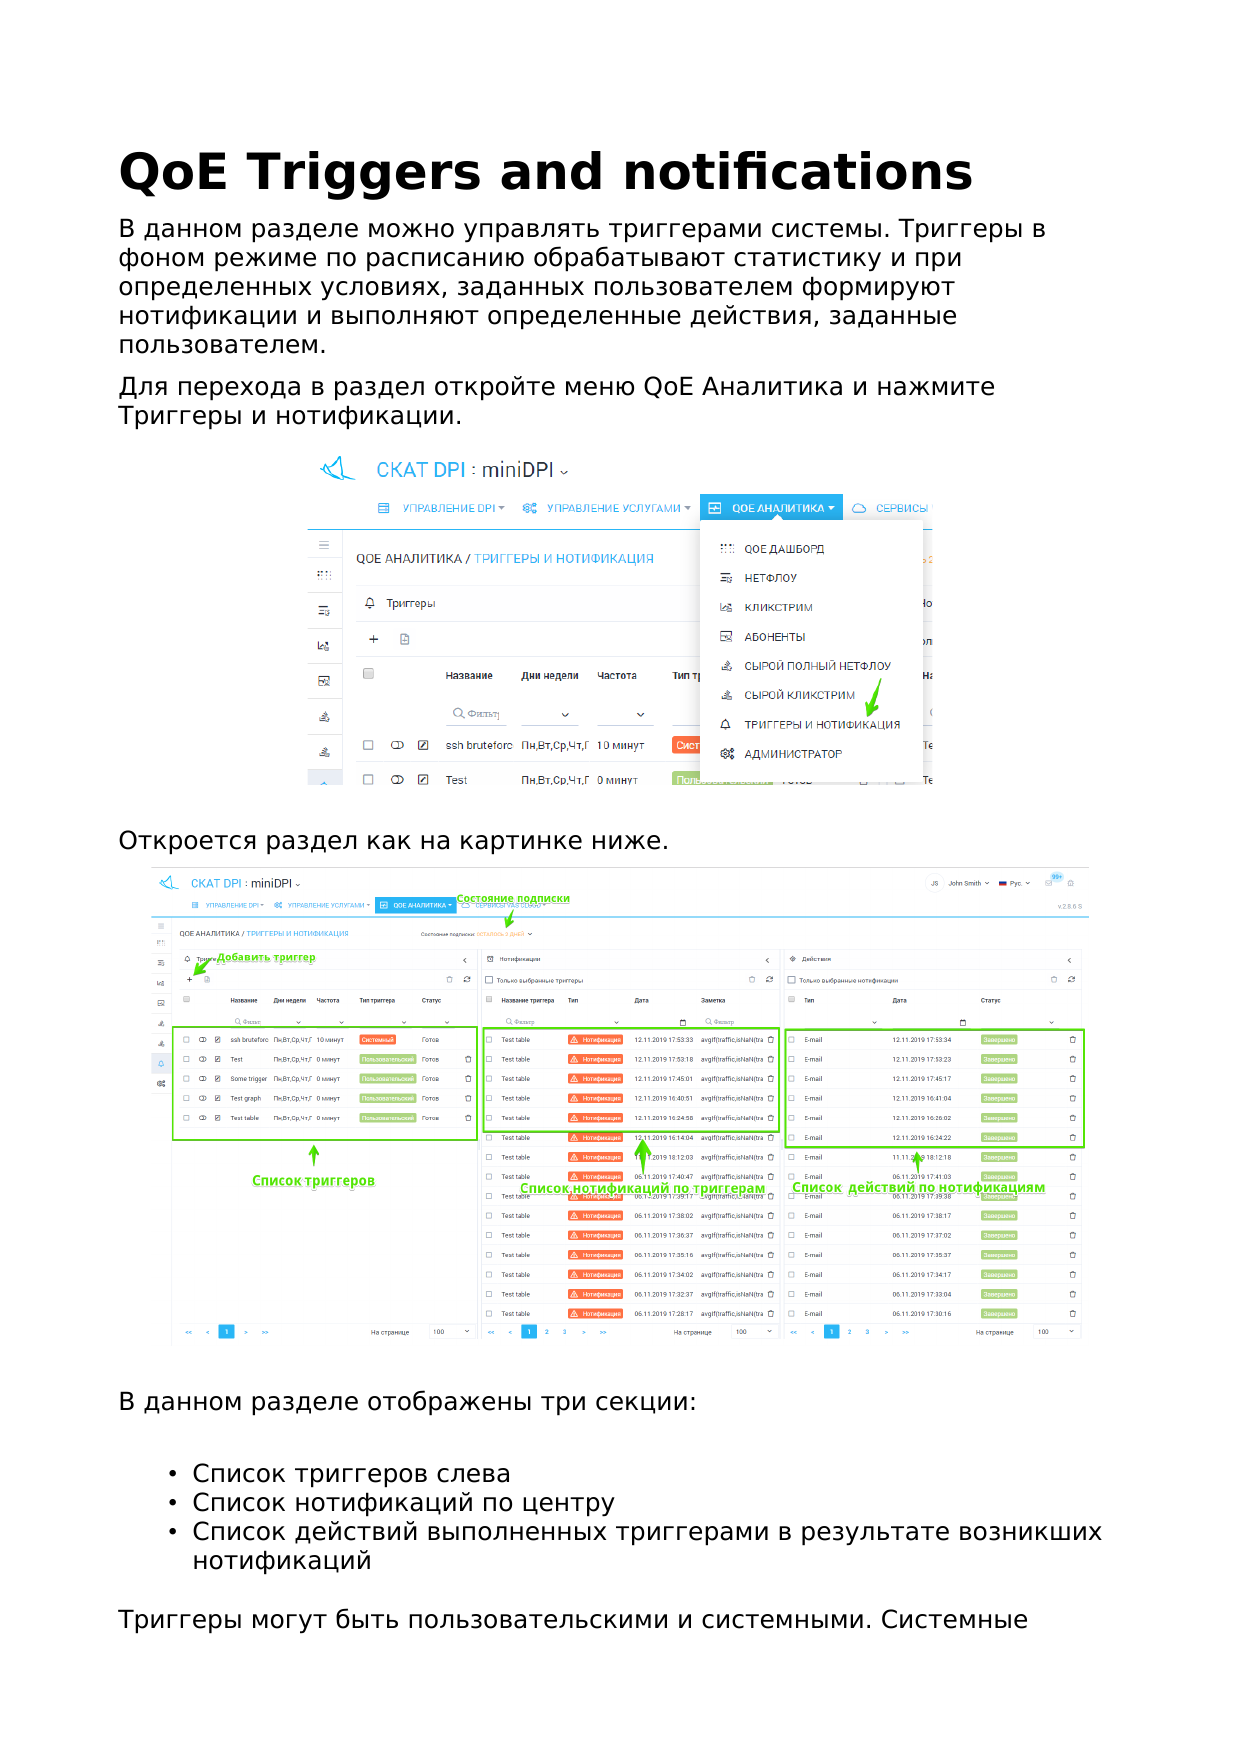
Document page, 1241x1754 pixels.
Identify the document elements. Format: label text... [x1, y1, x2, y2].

picture [151, 867, 1089, 1346]
text В данном разделе отображены три секции: [118, 1388, 1122, 1417]
list Список действий выполненных триггерами в результате возникших нотификаций [177, 1517, 1122, 1575]
list Список нотификаций по центру [177, 1488, 1122, 1517]
subtitle QoE Triggers and notifications [118, 143, 1122, 201]
text Откроется раздел как на картинке ниже. [118, 826, 1122, 855]
text Триггеры могут быть пользовательскими и системными. Системные [118, 1605, 1122, 1634]
list Список триггеров слева [177, 1459, 1122, 1488]
text Для перехода в раздел откройте меню QoE Аналитика и нажмите Триггеры и нотификации. [118, 372, 1122, 431]
text В данном разделе можно управлять триггерами системы. Триггеры в фоном режиме по расписанию обрабатывают статистику и при определенных условиях, заданных пользователем формируют нотификации и выполняют определенные действия, заданные пользователем. [118, 214, 1122, 360]
picture [307, 443, 933, 785]
